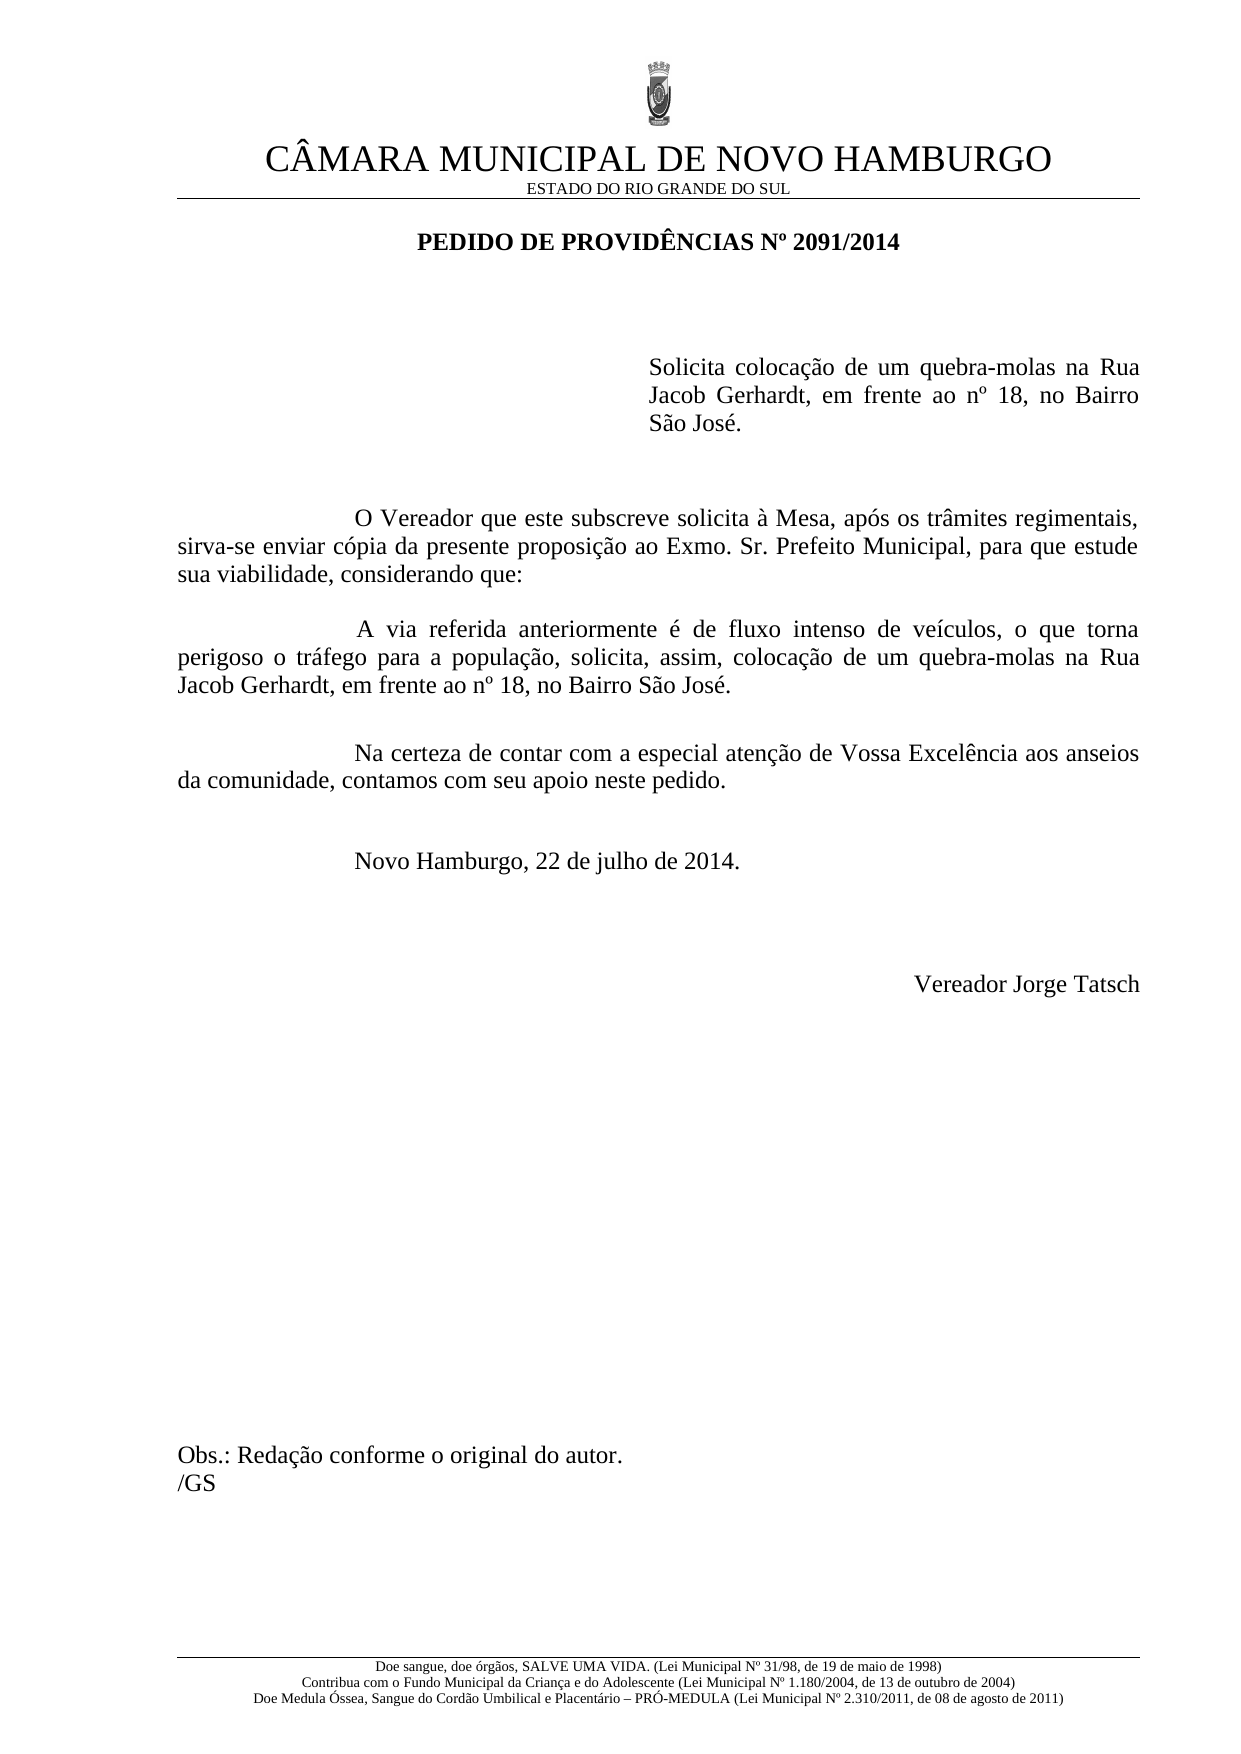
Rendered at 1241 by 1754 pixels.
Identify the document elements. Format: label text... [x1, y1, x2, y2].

text A via referida anteriormente é de fluxo intenso de veículos, o que torna perigoso o tráfego para a população, solicita, assim, colocação de um quebra-molas na Rua Jacob Gerhardt, em frente ao nº 18, no Bairro São José. [177, 615, 1140, 698]
text Novo Hamburgo, 22 de julho de 2014. [177, 847, 1140, 874]
text Solicita colocação de um quebra-molas na Rua Jacob Gerhardt, em frente ao nº 18, no Bairro São José. [649, 353, 1140, 437]
text Na certeza de contar com a especial atenção de Vossa Excelência aos anseios da comunidade, contamos com seu apoio neste pedido. [177, 739, 1140, 794]
text Obs.: Redação conforme o original do autor. [177, 1441, 1140, 1469]
text /GS [177, 1469, 1140, 1497]
text PEDIDO DE PROVIDÊNCIAS Nº 2091/2014 [177, 228, 1140, 256]
text O Vereador que este subscreve solicita à Mesa, após os trâmites regimentais, sirva-se enviar cópia da presente proposição ao Exmo. Sr. Prefeito Municipal, para que estude sua viabilidade, considerando que: [177, 504, 1140, 588]
text Vereador Jorge Tatsch [177, 970, 1140, 998]
